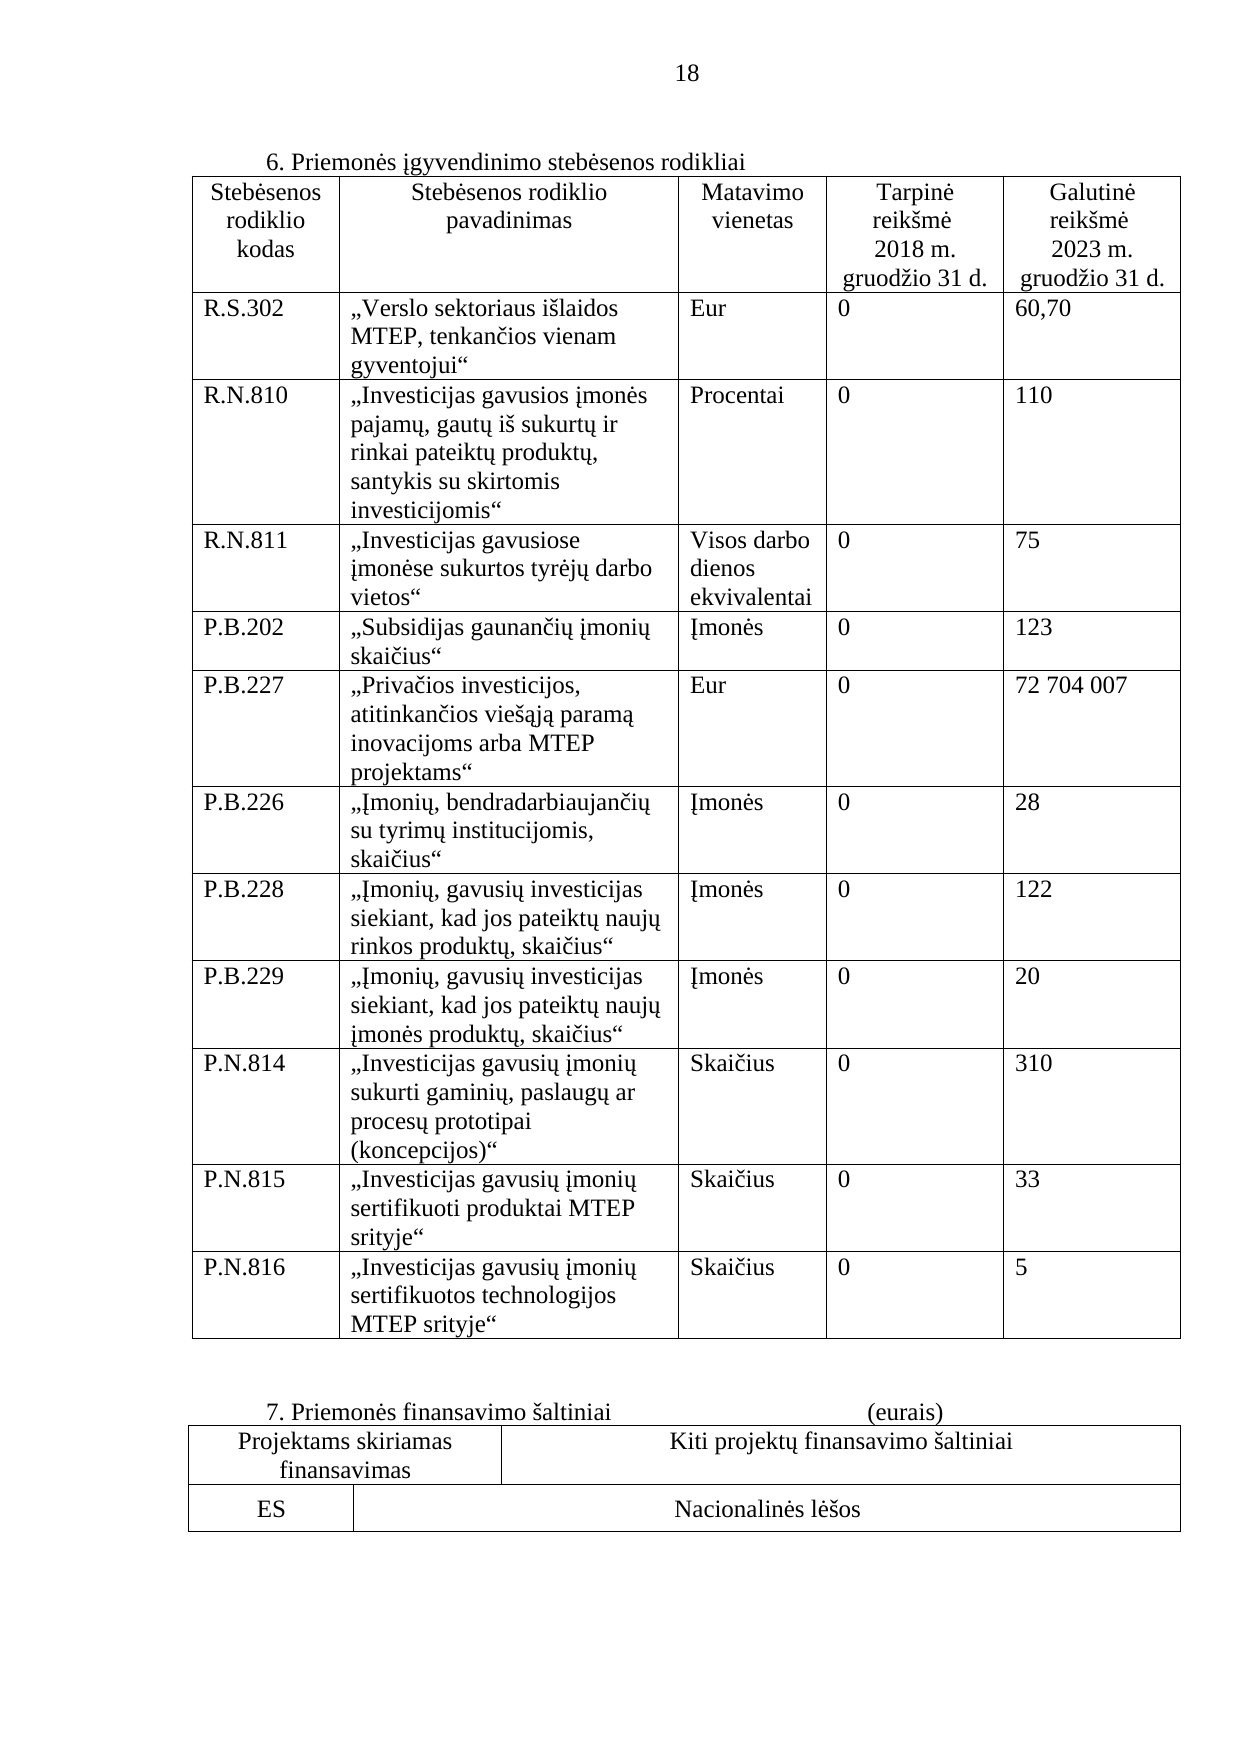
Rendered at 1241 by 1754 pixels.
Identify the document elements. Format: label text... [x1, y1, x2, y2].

table_cell 0 [827, 1165, 1003, 1251]
table_cell P.N.814 [193, 1049, 339, 1163]
table_cell „Privačios investicijos, atitinkančios viešąją paramą inovacijoms arba MTEP projektams“ [340, 671, 678, 786]
table_cell „Verslo sektoriaus išlaidos MTEP, tenkančios vienam gyventojui“ [340, 293, 678, 379]
table_cell „Investicijas gavusių įmonių sukurti gaminių, paslaugų ar procesų prototipai (koncepcijos)“ [340, 1049, 678, 1163]
table_cell Procentai [679, 380, 826, 524]
table_cell 20 [1004, 961, 1180, 1047]
table_cell 310 [1004, 1049, 1180, 1163]
table_cell Visos darbo dienos ekvivalentai [679, 525, 826, 611]
table_cell 122 [1004, 874, 1180, 960]
table_cell Skaičius [679, 1049, 826, 1163]
table_cell R.N.810 [193, 380, 339, 524]
table_cell P.N.815 [193, 1165, 339, 1251]
table_cell 0 [827, 1252, 1003, 1338]
text 7. Priemonės finansavimo šaltiniai (eurais) [192, 1397, 1182, 1425]
table_header Kiti projektų finansavimo šaltiniai [502, 1426, 1180, 1484]
table_cell P.B.229 [193, 961, 339, 1047]
table_cell 0 [827, 874, 1003, 960]
table_cell „Investicijas gavusių įmonių sertifikuotos technologijos MTEP srityje“ [340, 1252, 678, 1338]
table_cell 60,70 [1004, 293, 1180, 379]
table_cell 0 [827, 1049, 1003, 1163]
table_header Tarpinė reikšmė 2018 m. gruodžio 31 d. [827, 177, 1003, 292]
table_cell Eur [679, 293, 826, 379]
table_cell R.N.811 [193, 525, 339, 611]
text 6. Priemonės įgyvendinimo stebėsenos rodikliai [192, 147, 1182, 176]
table_cell „Subsidijas gaunančių įmonių skaičius“ [340, 612, 678, 669]
table_cell Įmonės [679, 874, 826, 960]
table_cell Skaičius [679, 1252, 826, 1338]
table_cell „Investicijas gavusių įmonių sertifikuoti produktai MTEP srityje“ [340, 1165, 678, 1251]
table_cell 0 [827, 671, 1003, 786]
table_header Stebėsenos rodiklio pavadinimas [340, 177, 678, 292]
table_cell 0 [827, 525, 1003, 611]
table_cell Įmonės [679, 961, 826, 1047]
table_cell P.B.202 [193, 612, 339, 669]
table_cell „Įmonių, bendradarbiaujančių su tyrimų institucijomis, skaičius“ [340, 787, 678, 873]
table_cell 0 [827, 961, 1003, 1047]
table_cell Įmonės [679, 612, 826, 669]
table_cell P.B.228 [193, 874, 339, 960]
table_cell „Įmonių, gavusių investicijas siekiant, kad jos pateiktų naujų įmonės produktų, skaičius“ [340, 961, 678, 1047]
table_cell 5 [1004, 1252, 1180, 1338]
table_header Matavimo vienetas [679, 177, 826, 292]
table_cell 0 [827, 380, 1003, 524]
table_cell 110 [1004, 380, 1180, 524]
table_cell Skaičius [679, 1165, 826, 1251]
table_cell R.S.302 [193, 293, 339, 379]
table_cell 33 [1004, 1165, 1180, 1251]
table_cell 72 704 007 [1004, 671, 1180, 786]
table_cell 0 [827, 612, 1003, 669]
table_header Galutinė reikšmė 2023 m. gruodžio 31 d. [1004, 177, 1180, 292]
table_cell 0 [827, 293, 1003, 379]
table_header Projektams skiriamas finansavimas [189, 1426, 501, 1484]
table_cell Eur [679, 671, 826, 786]
table_cell Įmonės [679, 787, 826, 873]
table_cell 28 [1004, 787, 1180, 873]
table_cell „Investicijas gavusiose įmonėse sukurtos tyrėjų darbo vietos“ [340, 525, 678, 611]
table_cell P.N.816 [193, 1252, 339, 1338]
table_cell Nacionalinės lėšos [354, 1485, 1180, 1531]
table_cell 0 [827, 787, 1003, 873]
table_cell „Investicijas gavusios įmonės pajamų, gautų iš sukurtų ir rinkai pateiktų produktų, santykis su skirtomis investicijomis“ [340, 380, 678, 524]
table_cell „Įmonių, gavusių investicijas siekiant, kad jos pateiktų naujų rinkos produktų, skaičius“ [340, 874, 678, 960]
table_cell ES [189, 1485, 353, 1531]
table_cell 123 [1004, 612, 1180, 669]
table_cell 75 [1004, 525, 1180, 611]
table_cell P.B.226 [193, 787, 339, 873]
table_cell P.B.227 [193, 671, 339, 786]
table_header Stebėsenos rodiklio kodas [193, 177, 339, 292]
